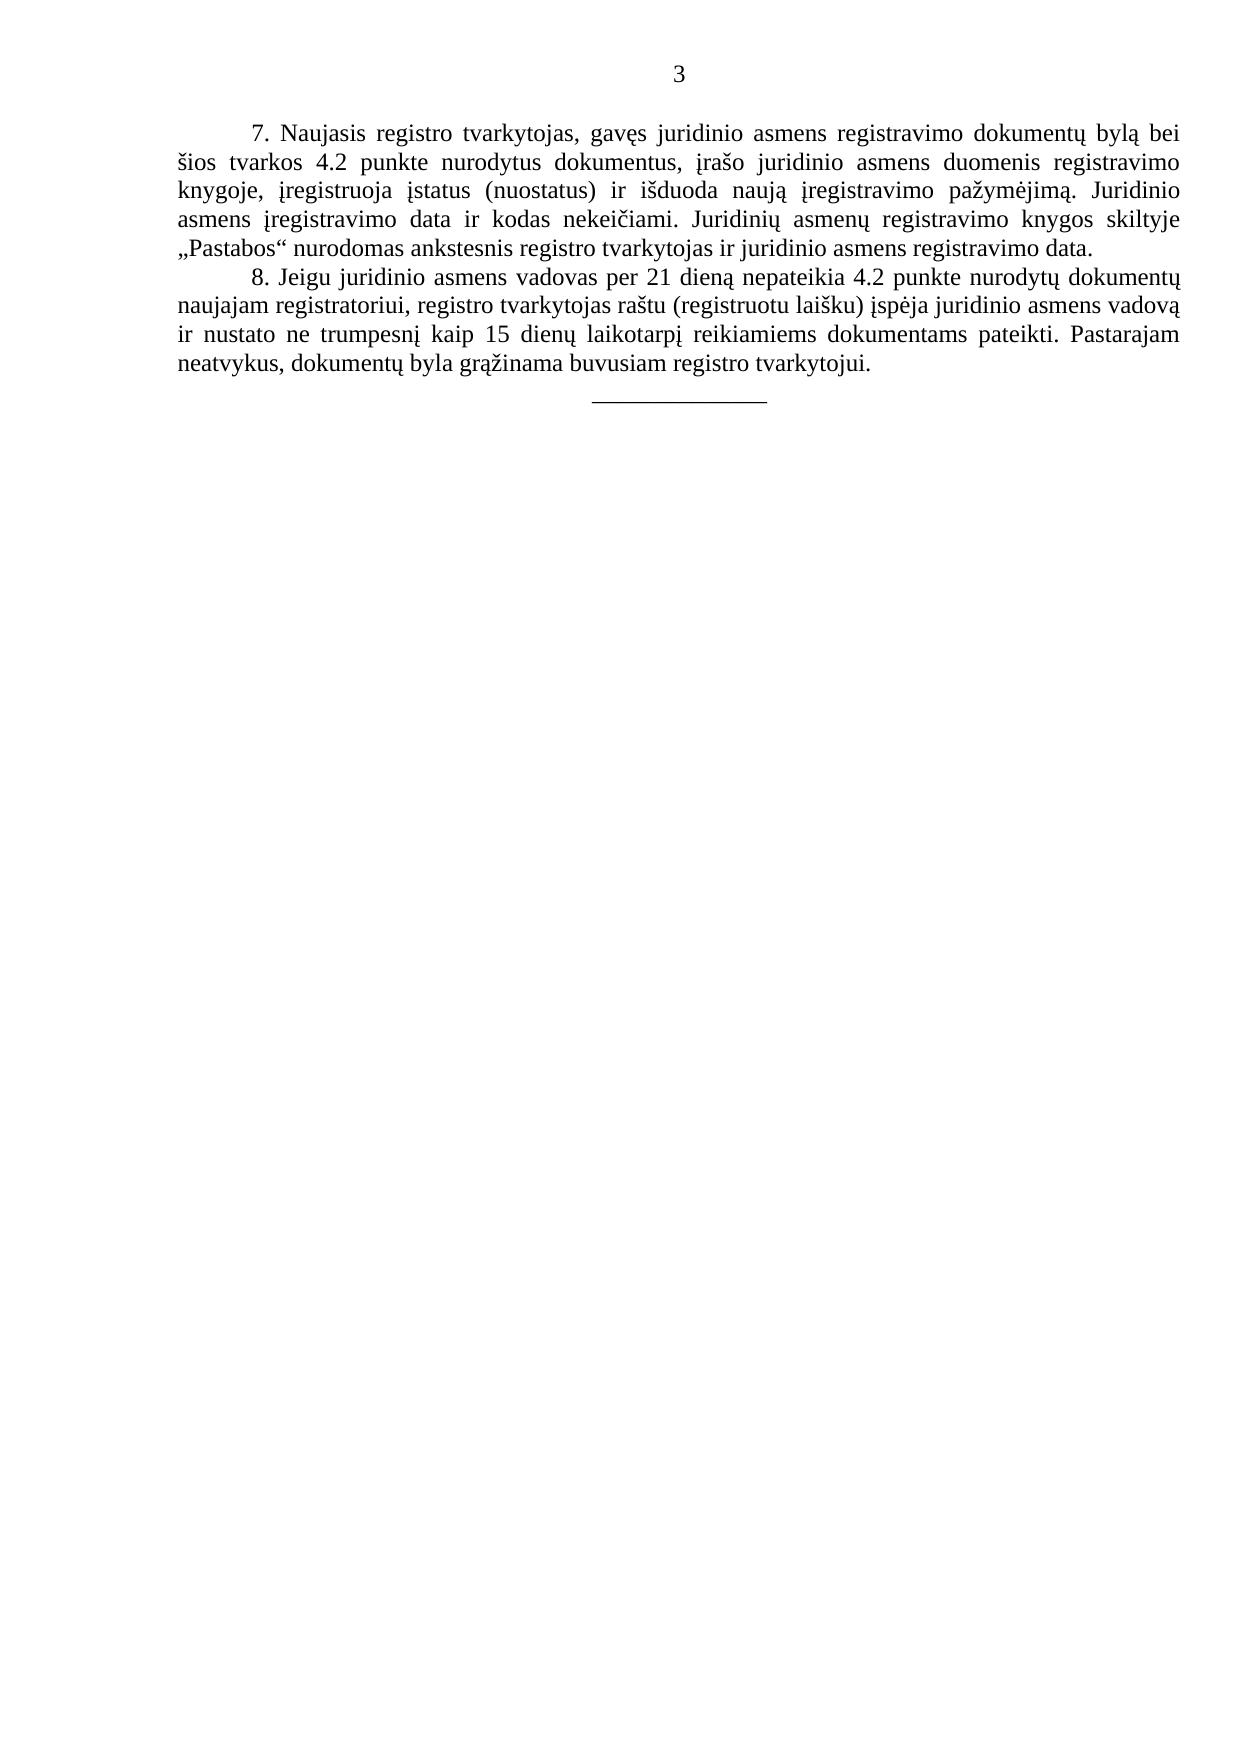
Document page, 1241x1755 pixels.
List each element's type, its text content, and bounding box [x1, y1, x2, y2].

text 7. Naujasis registro tvarkytojas, gavęs juridinio asmens registravimo dokumentų bylą bei šios tvarkos 4.2 punkte nurodytus dokumentus, įrašo juridinio asmens duomenis registravimo knygoje, įregistruoja įstatus (nuostatus) ir išduoda naują įregistravimo pažymėjimą. Juridinio asmens įregistravimo data ir kodas nekeičiami. Juridinių asmenų registravimo knygos skiltyje „Pastabos“ nurodomas ankstesnis registro tvarkytojas ir juridinio asmens registravimo data. [177, 118, 1181, 262]
text ______________ [177, 377, 1181, 406]
text 8. Jeigu juridinio asmens vadovas per 21 dieną nepateikia 4.2 punkte nurodytų dokumentų naujajam registratoriui, registro tvarkytojas raštu (registruotu laišku) įspėja juridinio asmens vadovą ir nustato ne trumpesnį kaip 15 dienų laikotarpį reikiamiems dokumentams pateikti. Pastarajam neatvykus, dokumentų byla grąžinama buvusiam registro tvarkytojui. [177, 262, 1181, 377]
